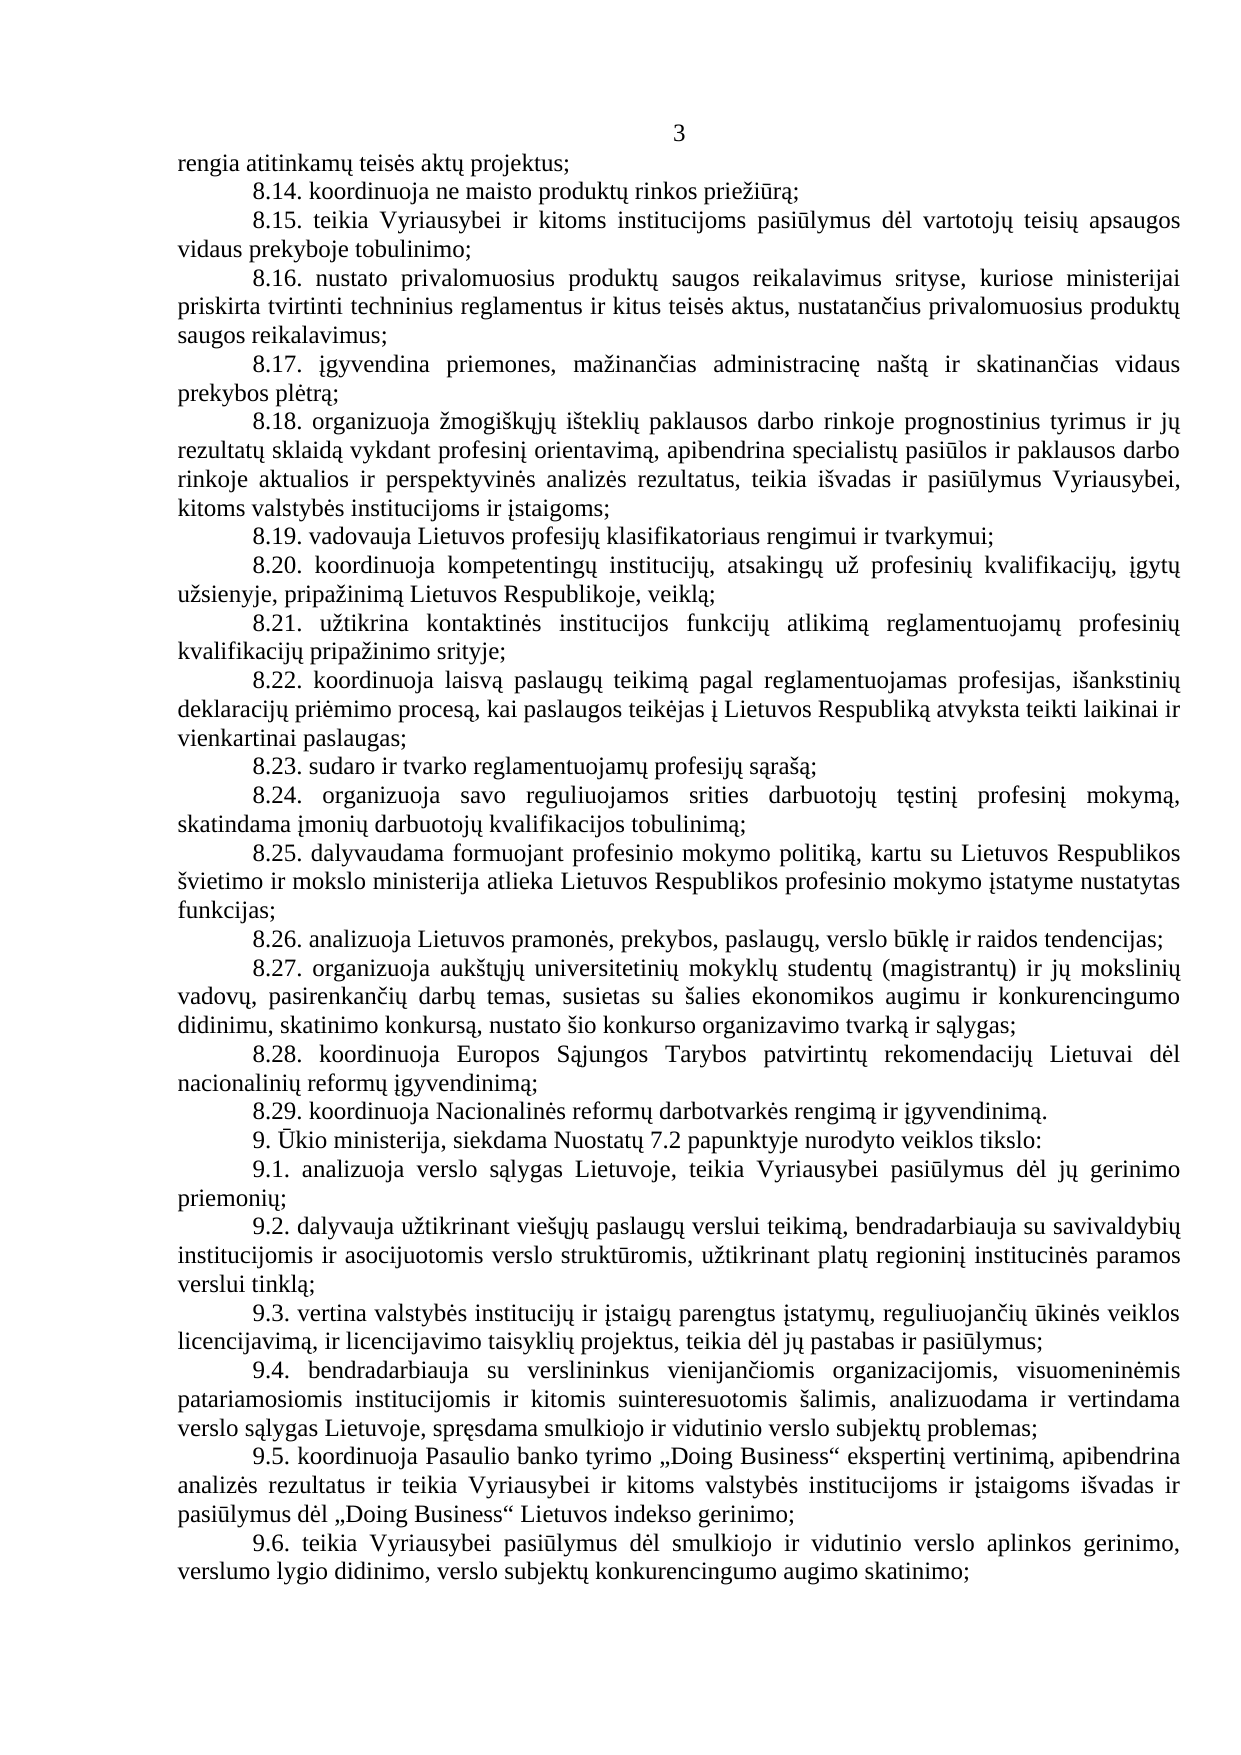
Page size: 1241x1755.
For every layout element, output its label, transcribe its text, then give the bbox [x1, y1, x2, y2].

text 8.20. koordinuoja kompetentingų institucijų, atsakingų už profesinių kvalifikacijų, įgytų užsienyje, pripažinimą Lietuvos Respublikoje, veiklą; [177, 550, 1181, 608]
text 8.22. koordinuoja laisvą paslaugų teikimą pagal reglamentuojamas profesijas, išankstinių deklaracijų priėmimo procesą, kai paslaugos teikėjas į Lietuvos Respubliką atvyksta teikti laikinai ir vienkartinai paslaugas; [177, 665, 1181, 751]
text 8.28. koordinuoja Europos Sąjungos Tarybos patvirtintų rekomendacijų Lietuvai dėl nacionalinių reformų įgyvendinimą; [177, 1039, 1181, 1096]
text rengia atitinkamų teisės aktų projektus; [177, 148, 1181, 176]
text 9.4. bendradarbiauja su verslininkus vienijančiomis organizacijomis, visuomeninėmis patariamosiomis institucijomis ir kitomis suinteresuotomis šalimis, analizuodama ir vertindama verslo sąlygas Lietuvoje, spręsdama smulkiojo ir vidutinio verslo subjektų problemas; [177, 1355, 1181, 1441]
text 8.14. koordinuoja ne maisto produktų rinkos priežiūrą; [177, 176, 1181, 205]
text 8.16. nustato privalomuosius produktų saugos reikalavimus srityse, kuriose ministerijai priskirta tvirtinti techninius reglamentus ir kitus teisės aktus, nustatančius privalomuosius produktų saugos reikalavimus; [177, 263, 1181, 349]
text 8.23. sudaro ir tvarko reglamentuojamų profesijų sąrašą; [177, 751, 1181, 780]
text 8.17. įgyvendina priemones, mažinančias administracinę naštą ir skatinančias vidaus prekybos plėtrą; [177, 349, 1181, 406]
text 8.18. organizuoja žmogiškųjų išteklių paklausos darbo rinkoje prognostinius tyrimus ir jų rezultatų sklaidą vykdant profesinį orientavimą, apibendrina specialistų pasiūlos ir paklausos darbo rinkoje aktualios ir perspektyvinės analizės rezultatus, teikia išvadas ir pasiūlymus Vyriausybei, kitoms valstybės institucijoms ir įstaigoms; [177, 406, 1181, 521]
text 9.5. koordinuoja Pasaulio banko tyrimo „Doing Business“ ekspertinį vertinimą, apibendrina analizės rezultatus ir teikia Vyriausybei ir kitoms valstybės institucijoms ir įstaigoms išvadas ir pasiūlymus dėl „Doing Business“ Lietuvos indekso gerinimo; [177, 1441, 1181, 1528]
text 8.19. vadovauja Lietuvos profesijų klasifikatoriaus rengimui ir tvarkymui; [177, 521, 1181, 550]
text 9.3. vertina valstybės institucijų ir įstaigų parengtus įstatymų, reguliuojančių ūkinės veiklos licencijavimą, ir licencijavimo taisyklių projektus, teikia dėl jų pastabas ir pasiūlymus; [177, 1298, 1181, 1355]
text 8.27. organizuoja aukštųjų universitetinių mokyklų studentų (magistrantų) ir jų mokslinių vadovų, pasirenkančių darbų temas, susietas su šalies ekonomikos augimu ir konkurencingumo didinimu, skatinimo konkursą, nustato šio konkurso organizavimo tvarką ir sąlygas; [177, 953, 1181, 1039]
text 8.21. užtikrina kontaktinės institucijos funkcijų atlikimą reglamentuojamų profesinių kvalifikacijų pripažinimo srityje; [177, 608, 1181, 665]
text 8.29. koordinuoja Nacionalinės reformų darbotvarkės rengimą ir įgyvendinimą. [177, 1096, 1181, 1125]
text 9.6. teikia Vyriausybei pasiūlymus dėl smulkiojo ir vidutinio verslo aplinkos gerinimo, verslumo lygio didinimo, verslo subjektų konkurencingumo augimo skatinimo; [177, 1528, 1181, 1585]
text 8.24. organizuoja savo reguliuojamos srities darbuotojų tęstinį profesinį mokymą, skatindama įmonių darbuotojų kvalifikacijos tobulinimą; [177, 780, 1181, 838]
text 8.25. dalyvaudama formuojant profesinio mokymo politiką, kartu su Lietuvos Respublikos švietimo ir mokslo ministerija atlieka Lietuvos Respublikos profesinio mokymo įstatyme nustatytas funkcijas; [177, 838, 1181, 924]
text 8.15. teikia Vyriausybei ir kitoms institucijoms pasiūlymus dėl vartotojų teisių apsaugos vidaus prekyboje tobulinimo; [177, 205, 1181, 263]
text 8.26. analizuoja Lietuvos pramonės, prekybos, paslaugų, verslo būklę ir raidos tendencijas; [177, 924, 1181, 953]
text 9.1. analizuoja verslo sąlygas Lietuvoje, teikia Vyriausybei pasiūlymus dėl jų gerinimo priemonių; [177, 1154, 1181, 1211]
text 9.2. dalyvauja užtikrinant viešųjų paslaugų verslui teikimą, bendradarbiauja su savivaldybių institucijomis ir asocijuotomis verslo struktūromis, užtikrinant platų regioninį institucinės paramos verslui tinklą; [177, 1211, 1181, 1298]
text 9. Ūkio ministerija, siekdama Nuostatų 7.2 papunktyje nurodyto veiklos tikslo: [177, 1125, 1181, 1154]
